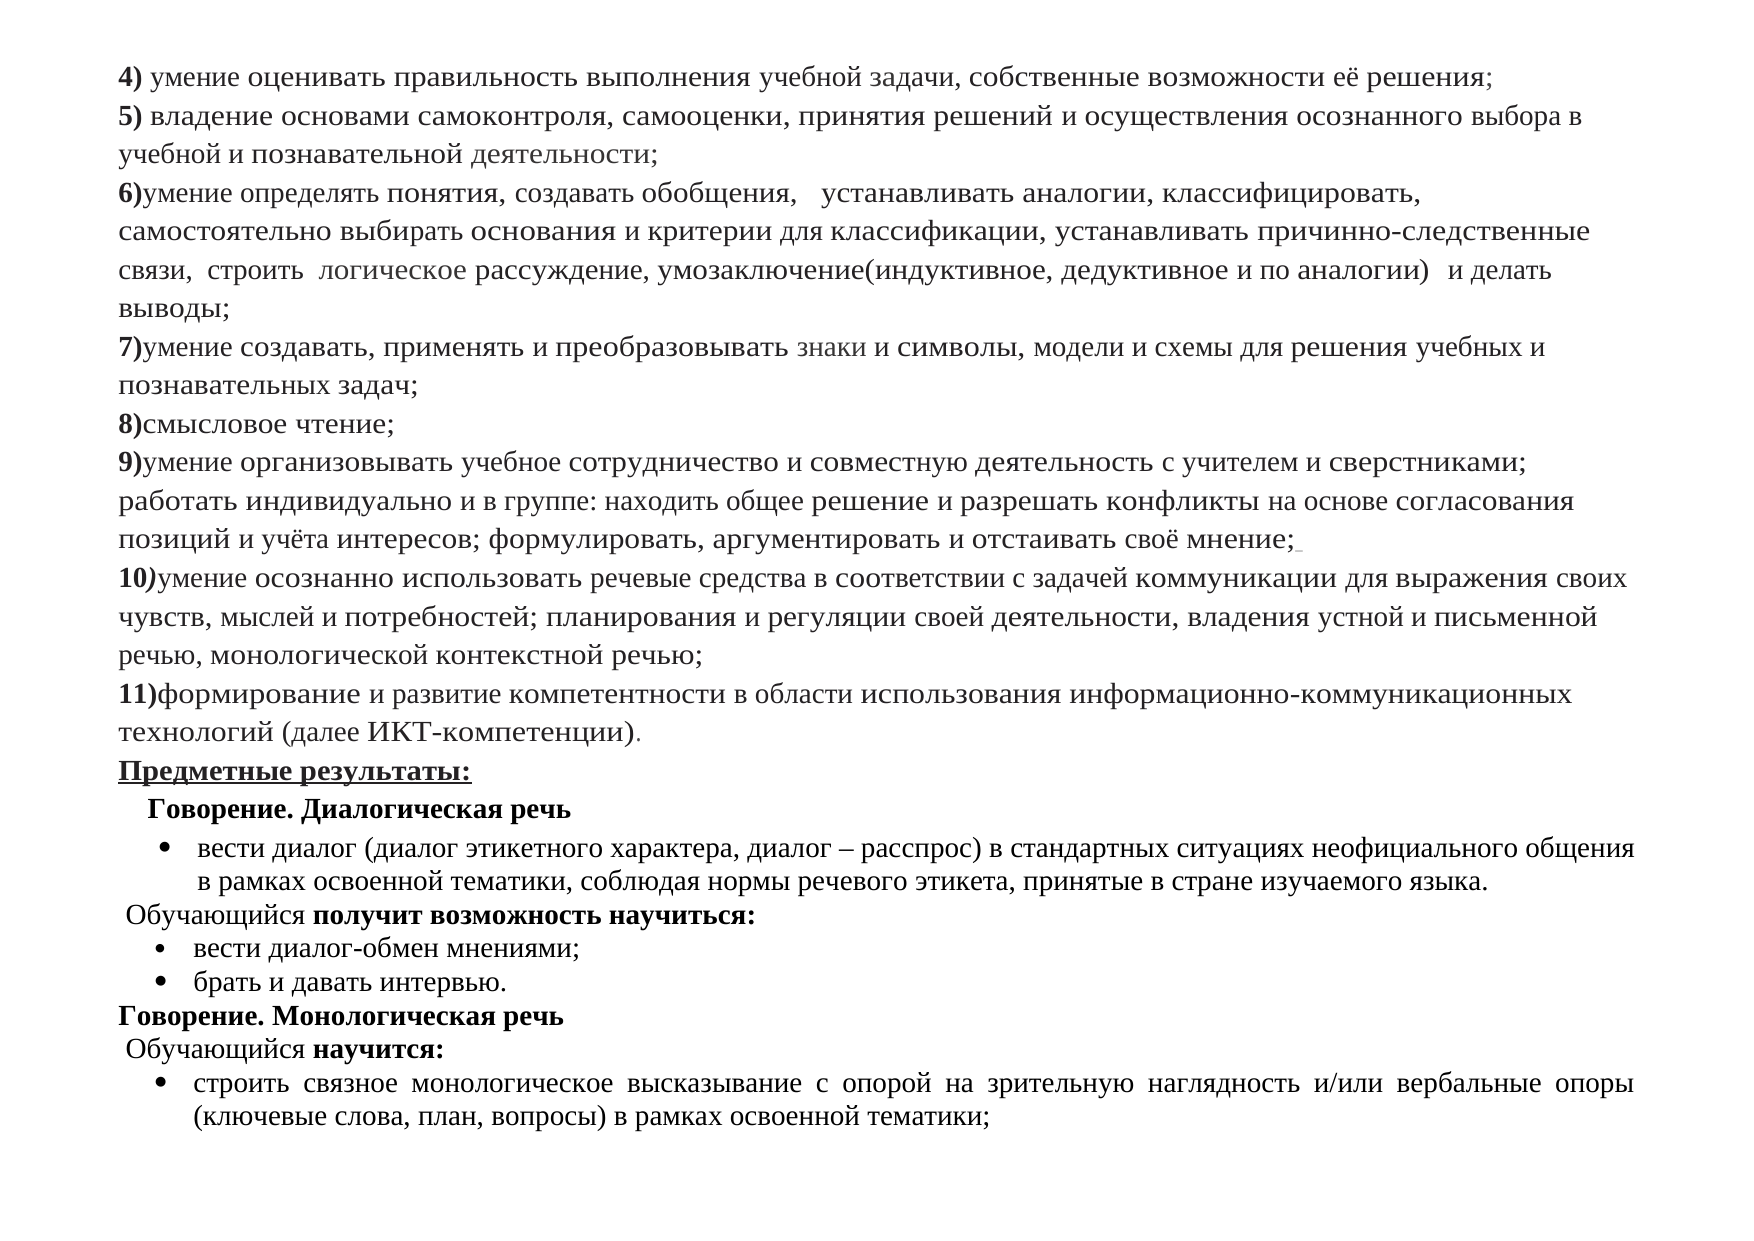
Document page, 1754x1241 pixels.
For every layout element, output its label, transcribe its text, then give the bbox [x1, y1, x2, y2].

text 11)формирование и развитие компетентности в области использования информационно-коммуникационных технологий (далее ИКТ-компетенции). [118, 676, 1638, 748]
list строить связное монологическое высказывание с опорой на зрительную наглядность и/или вербальные опоры (ключевые слова, план, вопросы) в рамках освоенной тематики; [156, 1065, 1636, 1132]
text 7)умение создавать, применять и преобразовывать знаки и символы, модели и схемы для решения учебных и познавательных задач; [118, 329, 1636, 401]
text 8)смысловое чтение; [118, 406, 1638, 439]
text Говорение. Монологическая речь [118, 998, 1636, 1031]
text Обучающийся получит возможность научиться: [118, 897, 1636, 931]
text Обучающийся научится: [118, 1031, 1636, 1065]
text 6)умение определять понятия, создавать обобщения, устанавливать аналогии, классифицировать, самостоятельно выбирать основания и критерии для классификации, устанавливать причинно-следственные связи, строить логическое рассуждение, умозаключение(индуктивное, дедуктивное и по аналогии) и делать выводы; [118, 175, 1636, 324]
text Предметные результаты: [118, 753, 1159, 786]
list вести диалог (диалог этикетного характера, диалог – расспрос) в стандартных ситуациях неофициального общения в рамках освоенной тематики, соблюдая нормы речевого этикета, принятые в стране изучаемого языка. [159, 830, 1636, 897]
text Говорение. Диалогическая речь [118, 791, 1546, 825]
list вести диалог-обмен мнениями; [156, 931, 1636, 964]
text 10)умение осознанно использовать речевые средства в соответствии с задачей коммуникации для выражения своих чувств, мыслей и потребностей; планирования и регуляции своей деятельности, владения устной и письменной речью, монологической контекстной речью; [118, 560, 1638, 671]
list брать и давать интервью. [156, 964, 1636, 998]
text 5) владение основами самоконтроля, самооценки, принятия решений и осуществления осознанного выбора в учебной и познавательной деятельности; [118, 98, 1636, 170]
text 4) умение оценивать правильность выполнения учебной задачи, собственные возможности её решения; [118, 59, 1638, 93]
text 9)умение организовывать учебное сотрудничество и совместную деятельность с учителем и сверстниками; работать индивидуально и в группе: находить общее решение и разрешать конфликты на основе согласования позиций и учёта интересов; формулировать, аргументировать и отстаивать своё мнение;_ [118, 444, 1638, 555]
